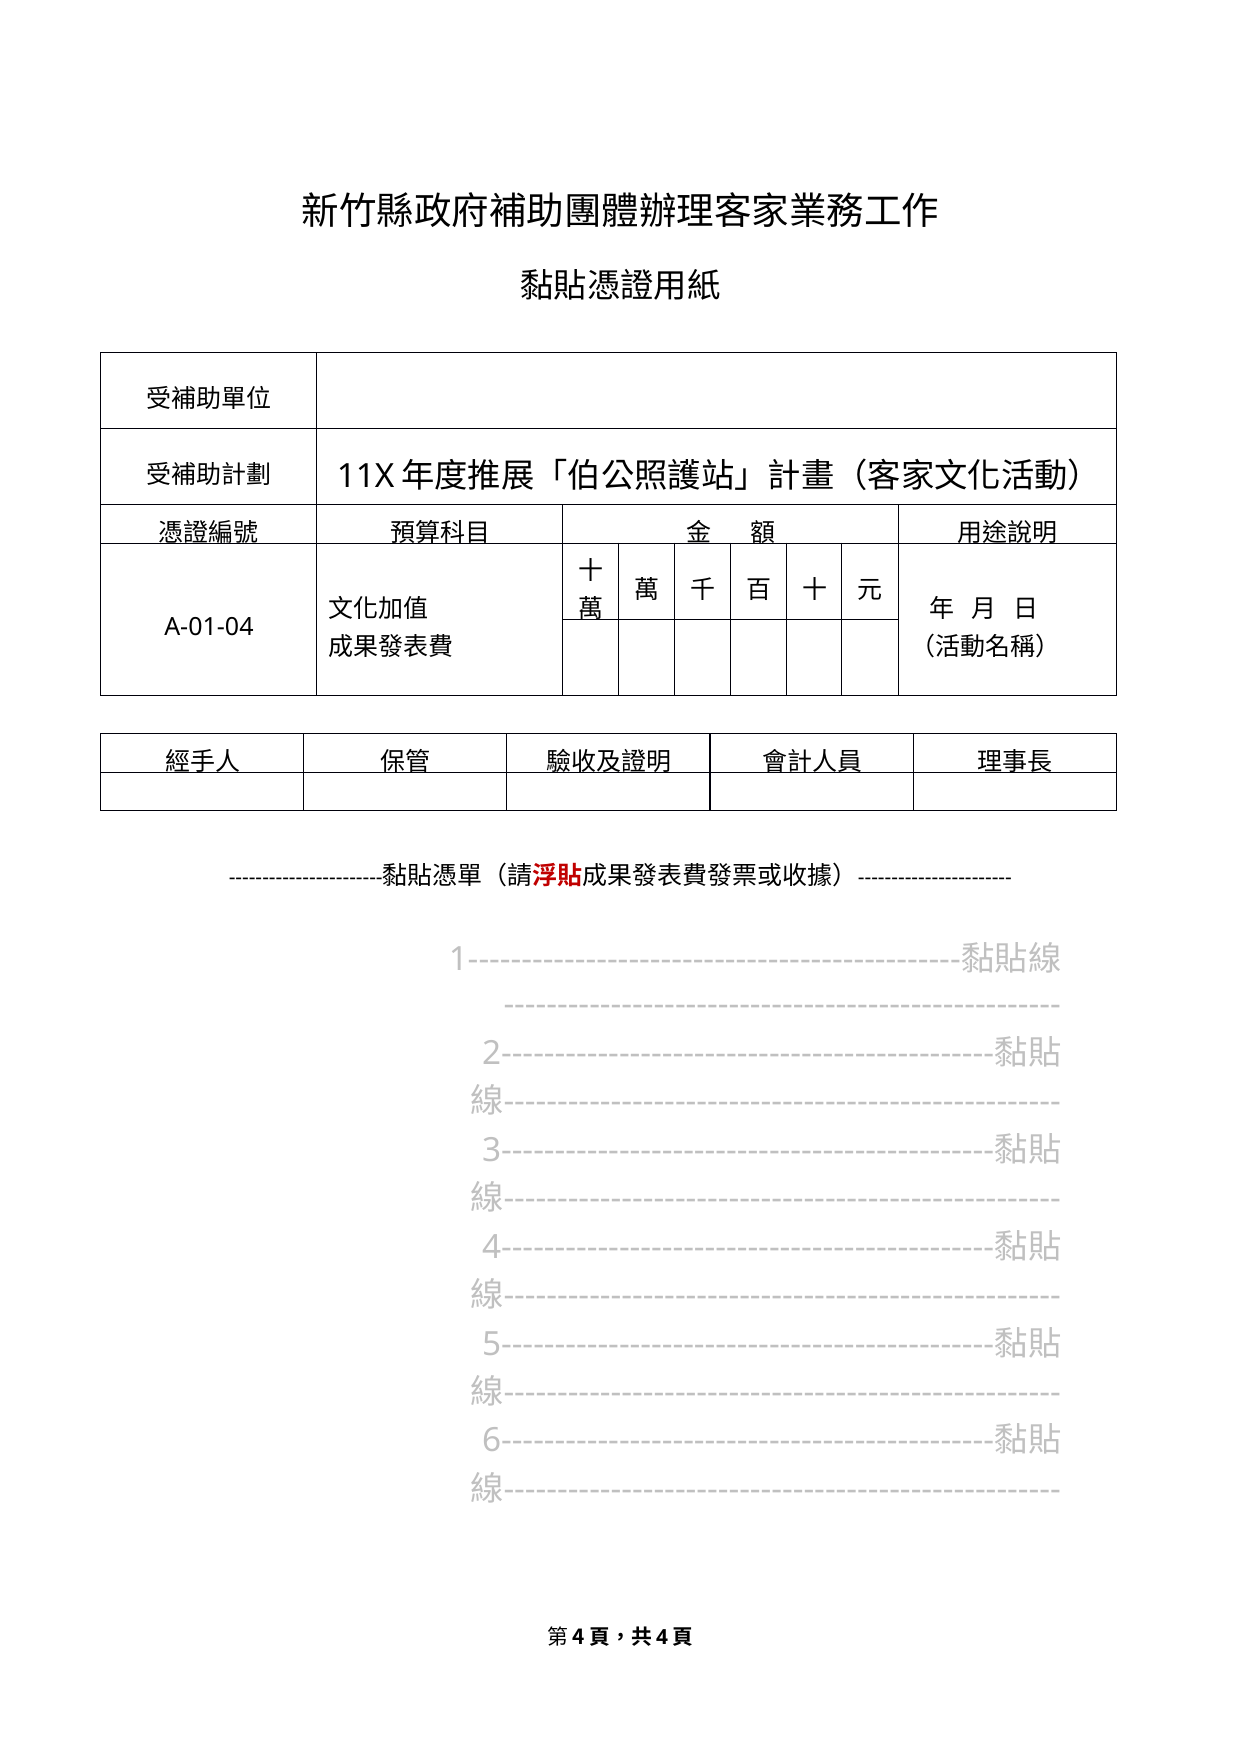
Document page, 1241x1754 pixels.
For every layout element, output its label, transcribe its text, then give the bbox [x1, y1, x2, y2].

table_cell 元 [842, 544, 898, 619]
table_cell [731, 620, 786, 695]
text -----------------------黏貼憑單（請浮貼成果發表費發票或收據）----------------------- [112, 849, 1128, 886]
table_cell 受補助計劃 [101, 429, 316, 504]
text 5----------------------------------------------黏貼線---------------------------------------------------- [112, 1316, 1061, 1413]
text 新竹縣政府補助團體辦理客家業務工作 [112, 164, 1128, 239]
table_cell [842, 620, 898, 695]
table_cell [563, 620, 618, 695]
text 2----------------------------------------------黏貼線---------------------------------------------------- [112, 1026, 1061, 1122]
table_cell 會計人員 [711, 734, 913, 772]
table_cell [914, 773, 1116, 810]
table_cell [675, 620, 730, 695]
text 3----------------------------------------------黏貼線---------------------------------------------------- [112, 1122, 1061, 1219]
table_cell A-01-04 [101, 544, 316, 695]
table_cell [787, 620, 841, 695]
table_cell 文化加值 成果發表費 [317, 544, 562, 695]
table_cell [101, 773, 303, 810]
table_cell 十 萬 [563, 544, 618, 619]
table_cell [507, 773, 709, 810]
table_cell 保管 [304, 734, 506, 772]
table_cell [898, 696, 1116, 733]
table_cell [101, 696, 316, 733]
table_cell 萬 [619, 544, 674, 619]
table_cell [304, 773, 506, 810]
table_cell [563, 696, 898, 733]
table_cell 驗收及證明 [507, 734, 709, 772]
text 6----------------------------------------------黏貼線---------------------------------------------------- [112, 1413, 1061, 1510]
text 4----------------------------------------------黏貼線---------------------------------------------------- [112, 1219, 1061, 1316]
table_cell 經手人 [101, 734, 303, 772]
table_header [317, 353, 1116, 428]
text 黏貼憑證用紙 [112, 239, 1128, 314]
table_cell 憑證編號 [101, 505, 316, 543]
table_cell [711, 773, 913, 810]
table_cell [316, 696, 563, 733]
table_cell 千 [675, 544, 730, 619]
table_cell 百 [731, 544, 786, 619]
table_cell 11X年度推展「伯公照護站」計畫（客家文化活動） [317, 429, 1116, 504]
table_header 受補助單位 [101, 353, 316, 428]
table_cell 預算科目 [317, 505, 562, 543]
table_cell 用途說明 [899, 505, 1116, 543]
table_cell 金 額 [563, 505, 898, 543]
table_cell 理事長 [914, 734, 1116, 772]
table_cell 年 月 日 （活動名稱） [899, 544, 1116, 695]
text 1----------------------------------------------黏貼線 ---------------------------------------------------- [112, 932, 1061, 1026]
table_cell [619, 620, 674, 695]
table_cell 十 [787, 544, 841, 619]
